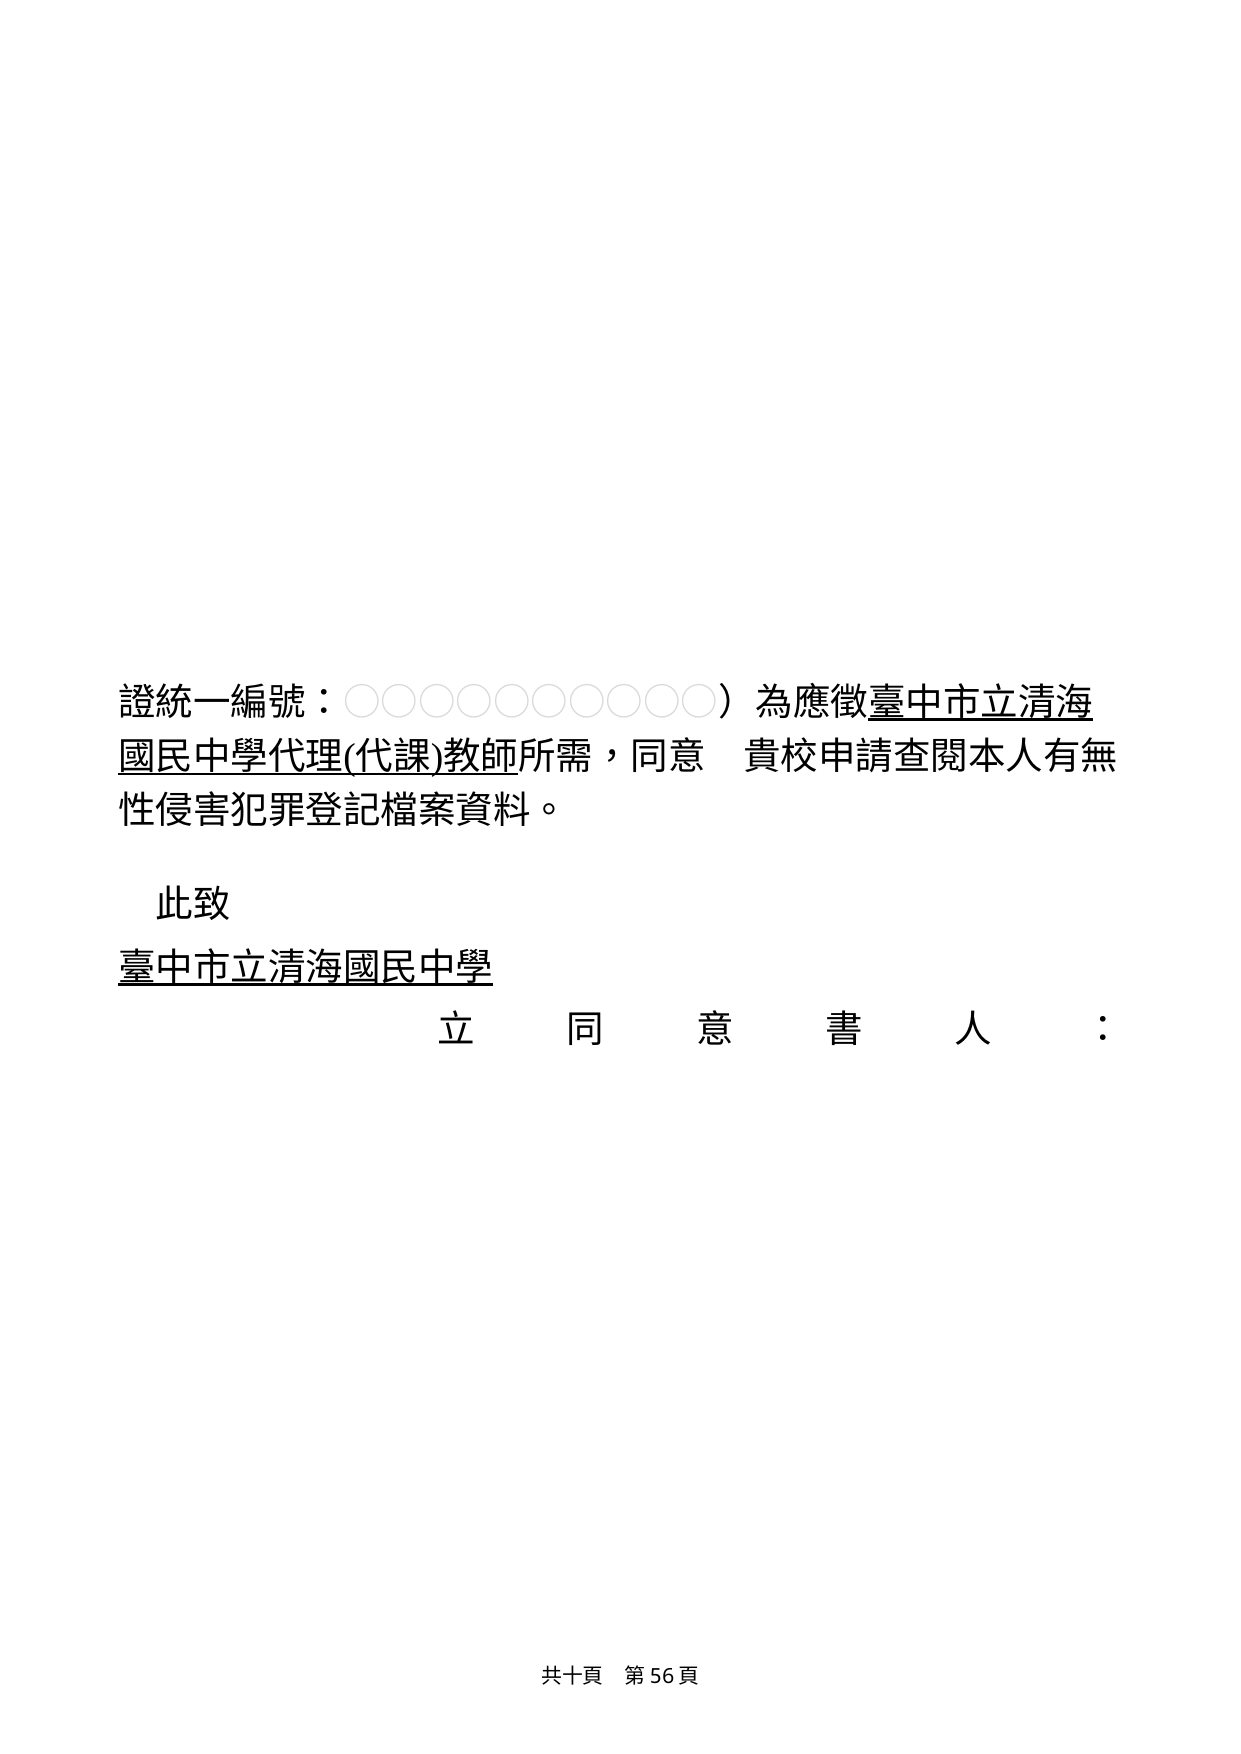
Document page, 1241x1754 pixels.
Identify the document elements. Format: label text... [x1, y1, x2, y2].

text 證統一編號：○○○○○○○○○○）為應徵臺中市立清海國民中學代理(代課)教師所需，同意 貴校申請查閱本人有無性侵害犯罪登記檔案資料。 [118, 672, 1122, 834]
text 臺中市立清海國民中學 [118, 922, 1122, 984]
text 此致 [118, 859, 1122, 922]
text 立同意書人： [118, 984, 1122, 1047]
